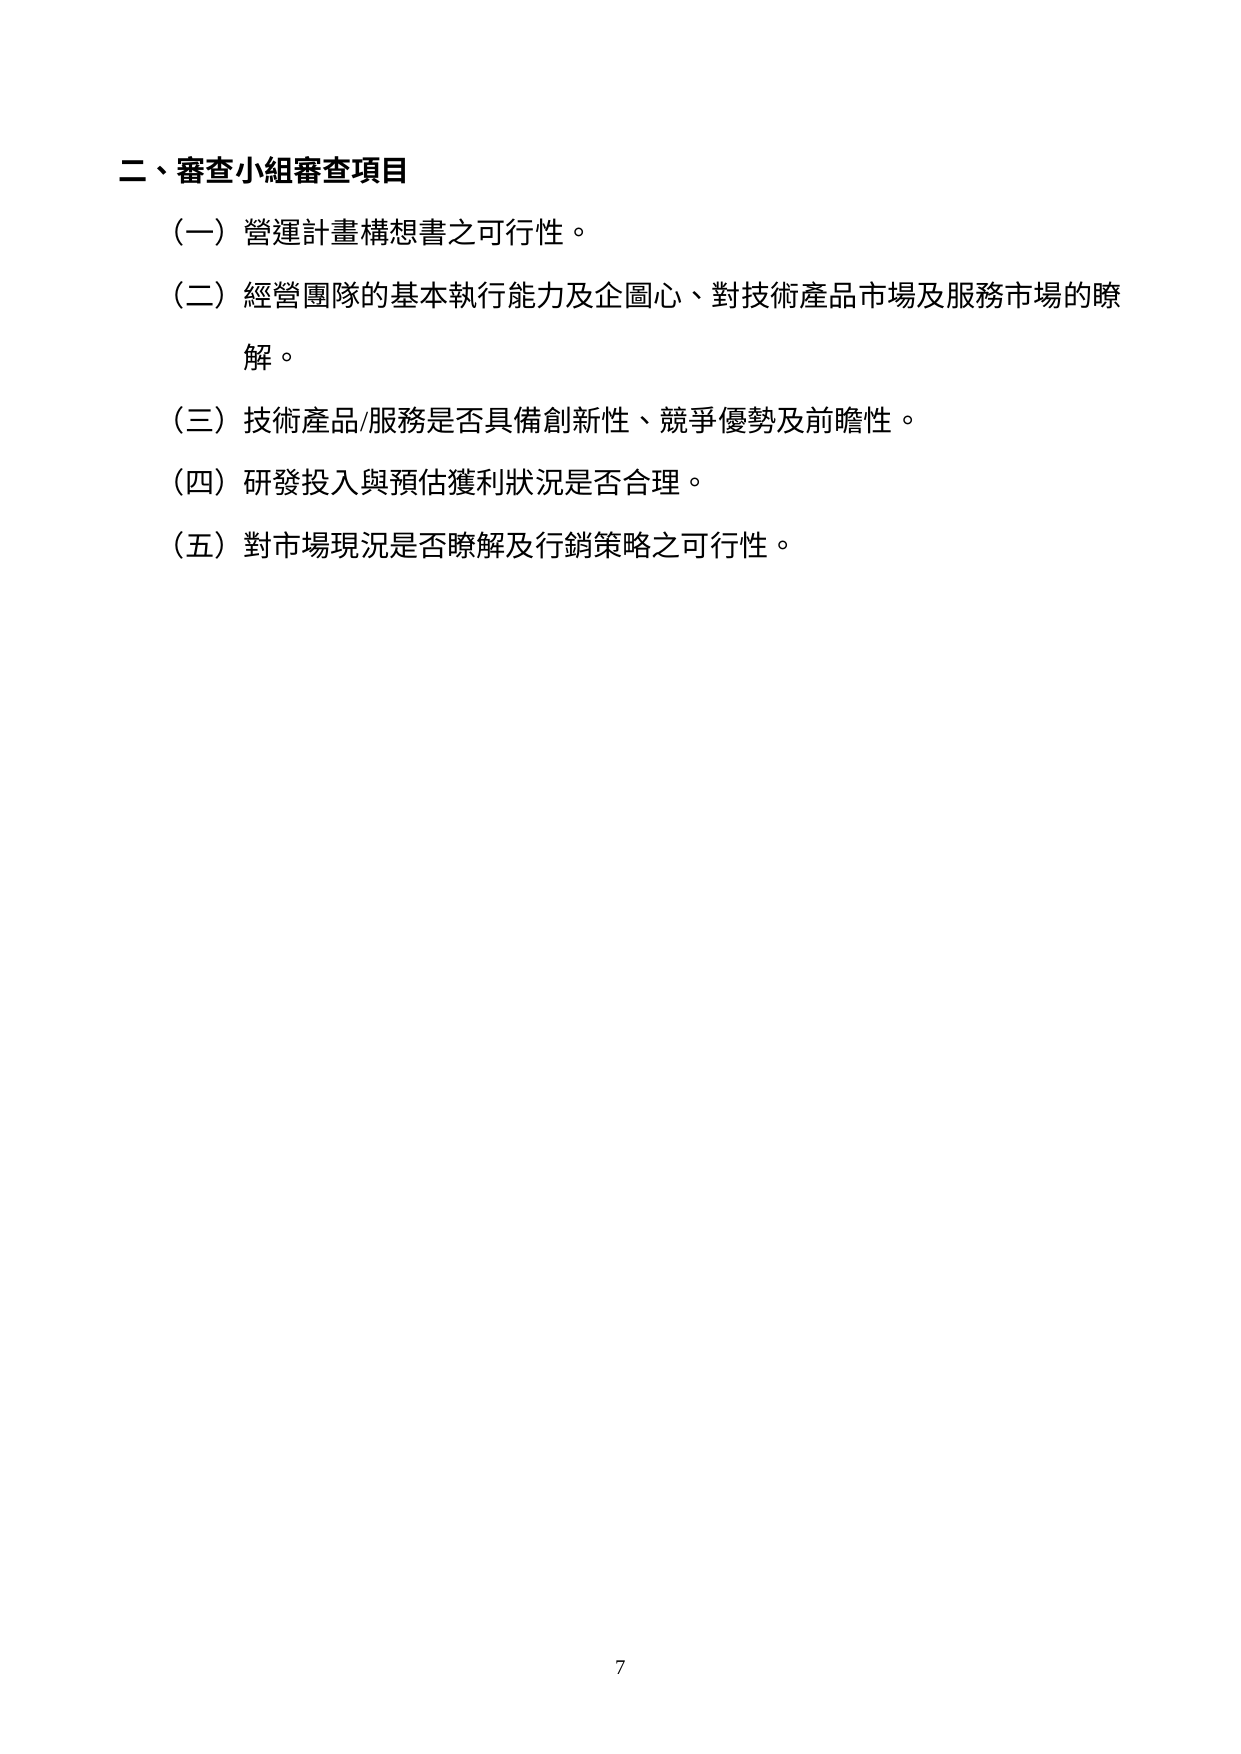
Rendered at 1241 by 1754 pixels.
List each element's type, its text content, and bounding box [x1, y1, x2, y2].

subtitle （一）營運計畫構想書之可行性。 [156, 189, 1122, 252]
subtitle （三）技術產品/服務是否具備創新性、競爭優勢及前瞻性。 [156, 377, 1122, 439]
subtitle （五）對市場現況是否瞭解及行銷策略之可行性。 [156, 502, 1122, 564]
subtitle （四）研發投入與預估獲利狀況是否合理。 [156, 439, 1122, 502]
subtitle 二、審查小組審查項目 [118, 127, 1122, 189]
subtitle （二）經營團隊的基本執行能力及企圖心、對技術產品市場及服務市場的瞭解。 [156, 252, 1122, 377]
